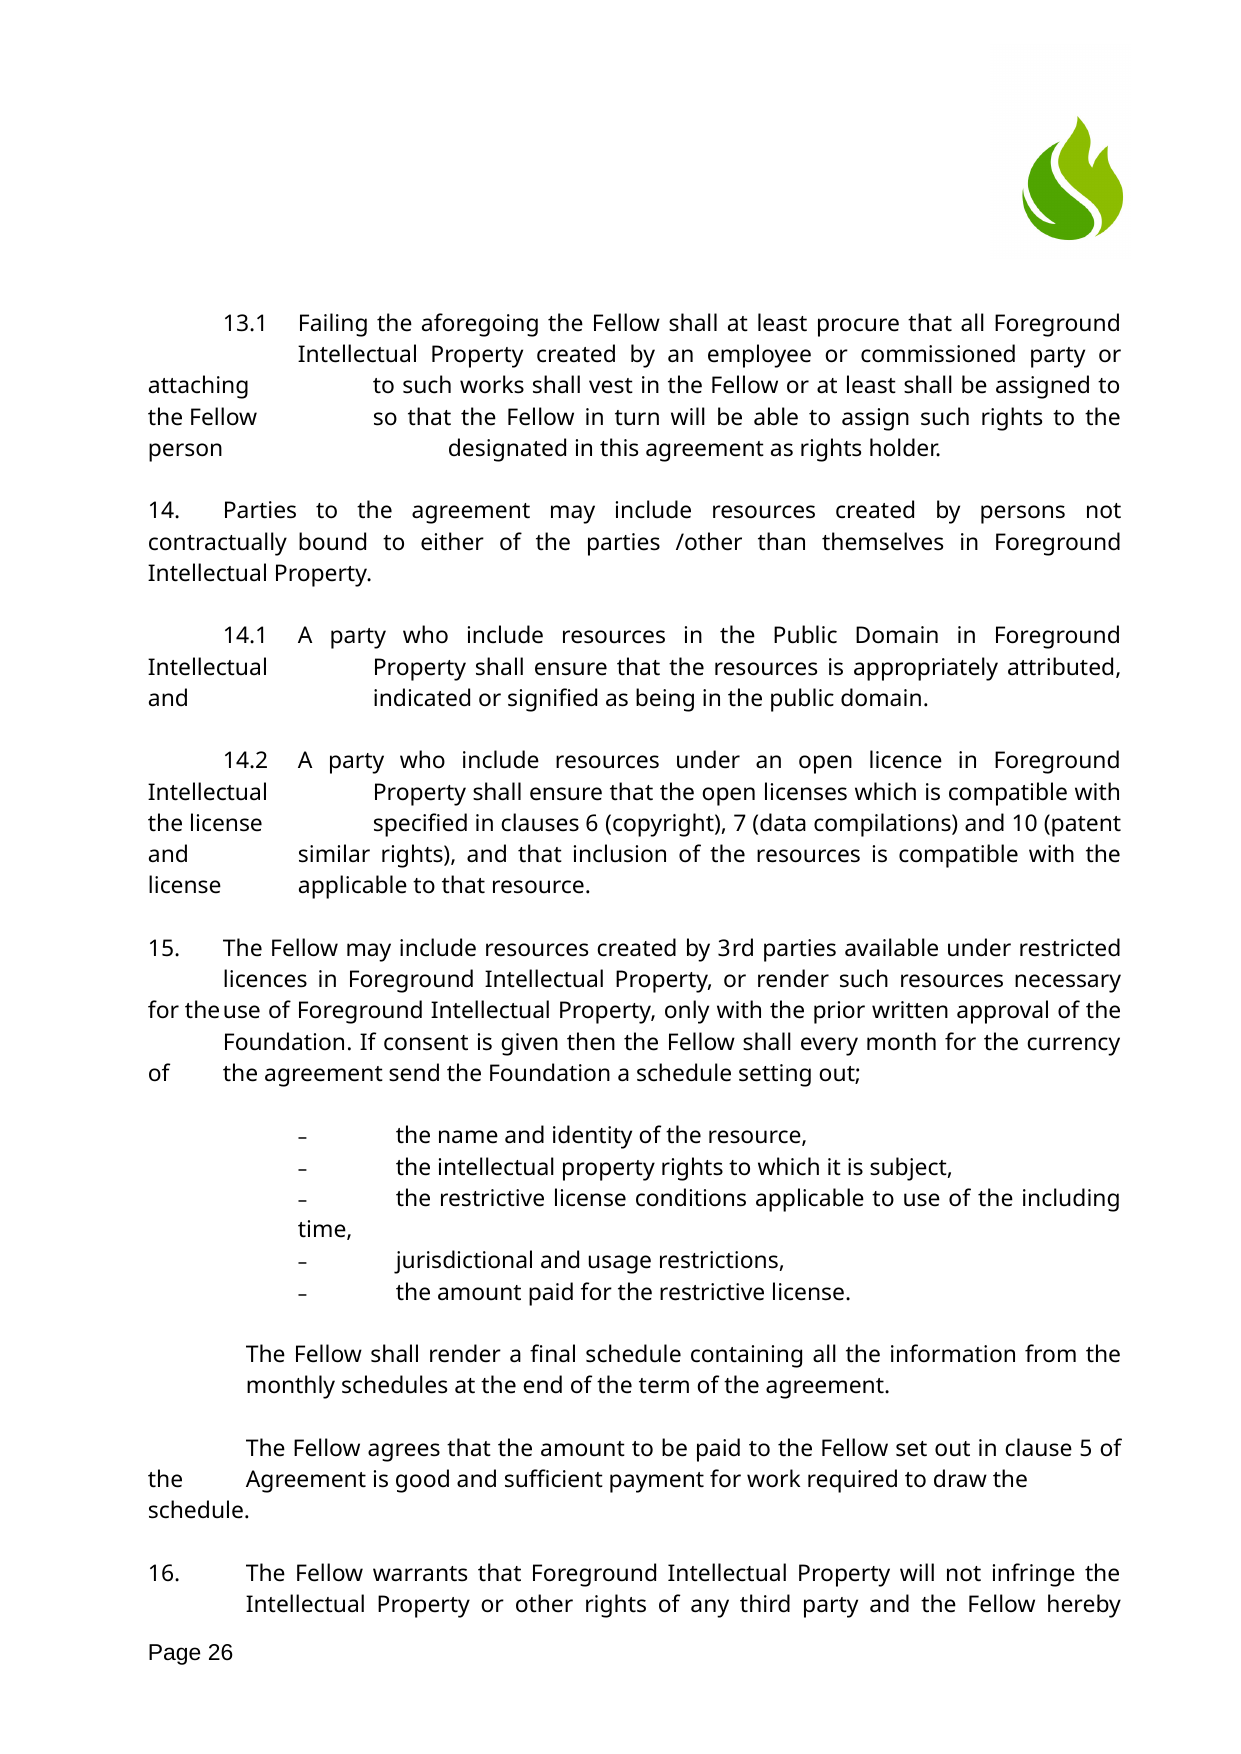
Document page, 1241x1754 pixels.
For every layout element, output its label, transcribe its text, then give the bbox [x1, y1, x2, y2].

list jurisdictional and usage restrictions, [298, 1244, 1122, 1276]
list the name and identity of the resource, [298, 1119, 1122, 1151]
text 14. Parties to the agreement may include resources created by persons not contractually bound to either of the parties /other than themselves in Foreground Intellectual Property. [148, 494, 1122, 588]
text 14.2 A party who include resources under an open licence in Foreground Intellectual Property shall ensure that the open licenses which is compatible with the license specified in clauses 6 (copyright), 7 (data compilations) and 10 (patent and similar rights), and that inclusion of the resources is compatible with the license applicable to that resource. [148, 744, 1122, 901]
text 14.1 A party who include resources in the Public Domain in Foreground Intellectual Property shall ensure that the resources is appropriately attributed, and indicated or signified as being in the public domain. [148, 619, 1122, 713]
text The Fellow agrees that the amount to be paid to the Fellow set out in clause 5 of the Agreement is good and sufficient payment for work required to draw the schedule. [148, 1432, 1122, 1526]
text 13.1 Failing the aforegoing the Fellow shall at least procure that all Foreground Intellectual Property created by an employee or commissioned party or attaching to such works shall vest in the Fellow or at least shall be assigned to the Fellow so that the Fellow in turn will be able to assign such rights to the person designated in this agreement as rights holder. [148, 307, 1122, 463]
text 16. The Fellow warrants that Foreground Intellectual Property will not infringe the Intellectual Property or other rights of any third party and the Fellow hereby [148, 1557, 1122, 1619]
text 15. The Fellow may include resources created by 3rd parties available under restricted licences in Foreground Intellectual Property, or render such resources necessary for the use of Foreground Intellectual Property, only with the prior written approval of the Foundation. If consent is given then the Fellow shall every month for the currency of the agreement send the Foundation a schedule setting out; [148, 932, 1122, 1088]
list the amount paid for the restrictive license. [298, 1276, 1122, 1307]
list the intellectual property rights to which it is subject, [298, 1151, 1122, 1182]
list the restrictive license conditions applicable to use of the including time, [298, 1182, 1122, 1244]
text The Fellow shall render a final schedule containing all the information from the monthly schedules at the end of the term of the agreement. [148, 1338, 1122, 1401]
picture [990, 44, 1035, 259]
